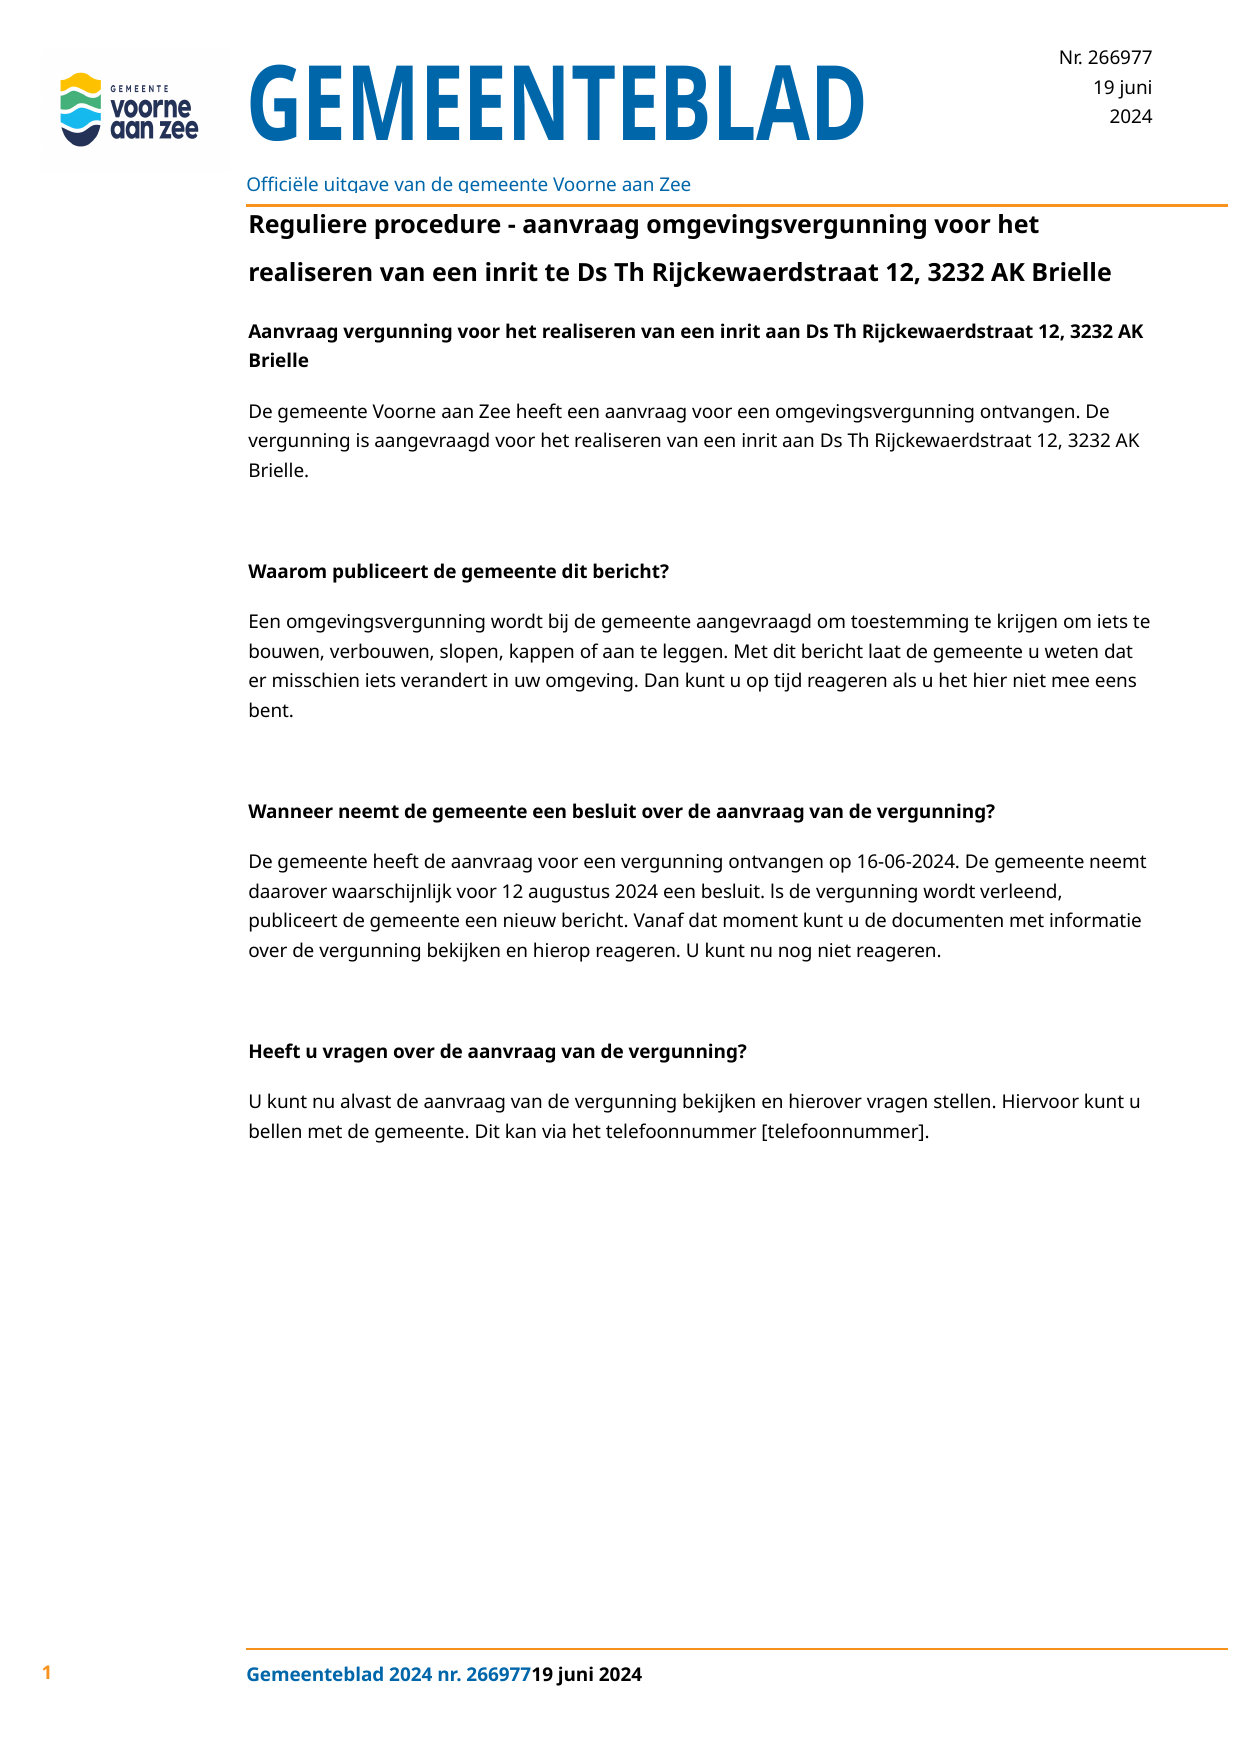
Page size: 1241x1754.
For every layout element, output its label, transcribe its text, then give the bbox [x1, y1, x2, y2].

picture [41, 47, 231, 172]
text De gemeente heeft de aanvraag voor een vergunning ontvangen op 16-06-2024. De gemeente neemt daarover waarschijnlijk voor 12 augustus 2024 een besluit. ls de vergunning wordt verleend, publiceert de gemeente een nieuw bericht. Vanaf dat moment kunt u de documenten met informatie over de vergunning bekijken en hierop reageren. U kunt nu nog niet reageren. [248, 848, 1152, 963]
text Waarom publiceert de gemeente dit bericht? [248, 558, 1152, 584]
text Een omgevingsvergunning wordt bij de gemeente aangevraagd om toestemming te krijgen om iets te bouwen, verbouwen, slopen, kappen of aan te leggen. Met dit bericht laat de gemeente u weten dat er misschien iets verandert in uw omgeving. Dan kunt u op tijd reageren als u het hier niet mee eens bent. [248, 608, 1152, 723]
text Reguliere procedure - aanvraag omgevingsvergunning voor het realiseren van een inrit te Ds Th Rijckewaerdstraat 12, 3232 AK Brielle [248, 207, 1152, 288]
text Wanneer neemt de gemeente een besluit over de aanvraag van de vergunning? [248, 798, 1152, 824]
text Aanvraag vergunning voor het realiseren van een inrit aan Ds Th Rijckewaerdstraat 12, 3232 AK Brielle [248, 318, 1152, 373]
text U kunt nu alvast de aanvraag van de vergunning bekijken en hierover vragen stellen. Hiervoor kunt u bellen met de gemeente. Dit kan via het telefoonnummer [telefoonnummer]. [248, 1088, 1152, 1144]
text De gemeente Voorne aan Zee heeft een aanvraag voor een omgevingsvergunning ontvangen. De vergunning is aangevraagd voor het realiseren van een inrit aan Ds Th Rijckewaerdstraat 12, 3232 AK Brielle. [248, 398, 1152, 483]
text Heeft u vragen over de aanvraag van de vergunning? [248, 1038, 1152, 1064]
